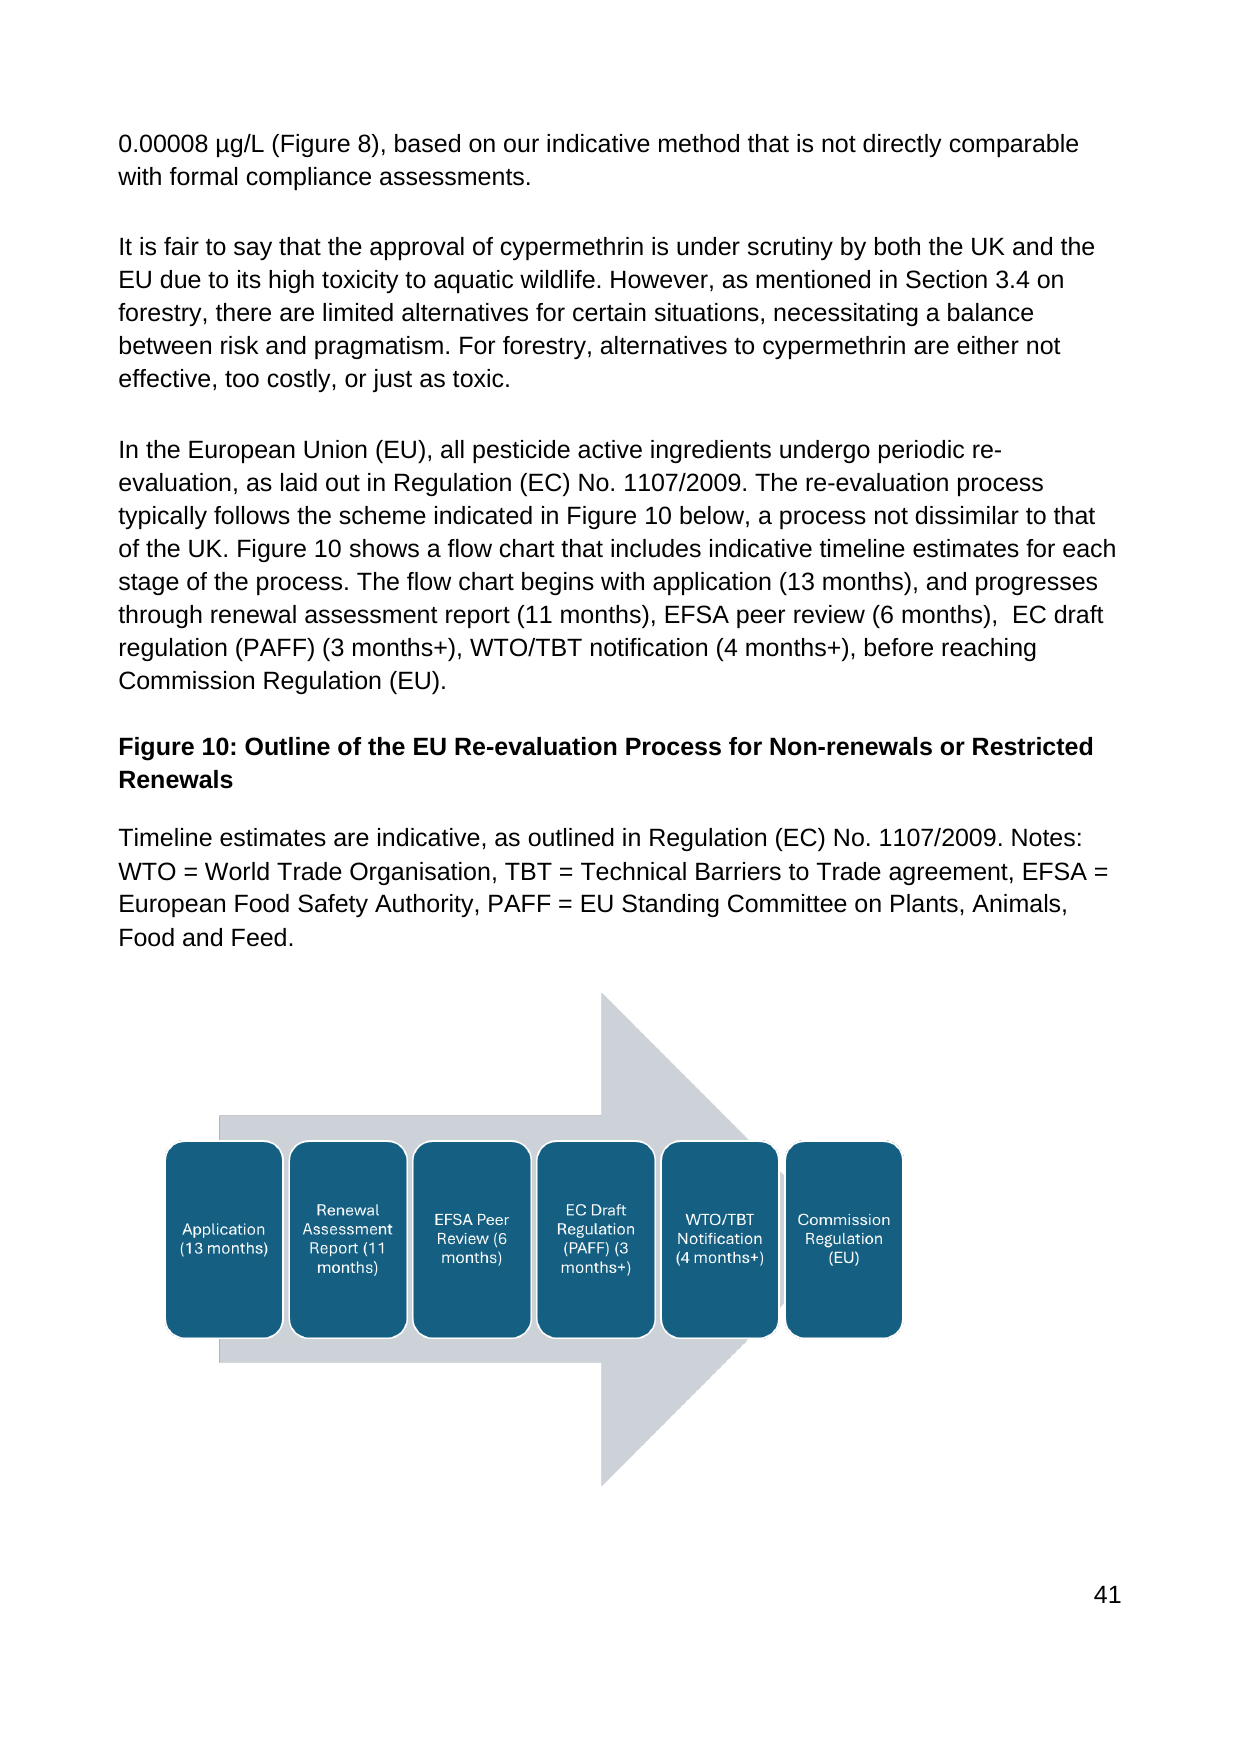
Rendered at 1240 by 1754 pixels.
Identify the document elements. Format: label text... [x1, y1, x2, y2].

subtitle Figure 10: Outline of the EU Re-evaluation Process for Non-renewals or Restricted Renewals [118, 732, 1121, 794]
text It is fair to say that the approval of cypermethrin is under scrutiny by both the UK and the EU due to its high toxicity to aquatic wildlife. However, as mentioned in Section 3.4 on forestry, there are limited alternatives for certain situations, necessitating a balance between risk and pragmatism. For forestry, alternatives to cypermethrin are either not effective, too costly, or just as toxic. [118, 232, 1121, 393]
text In the European Union (EU), all pesticide active ingredients undergo periodic re-evaluation, as laid out in Regulation (EC) No. 1107/2009. The re-evaluation process typically follows the scheme indicated in Figure 10 below, a process not dissimilar to that of the UK. Figure 10 shows a flow chart that includes indicative timeline estimates for each stage of the process. The flow chart begins with application (13 months), and progresses through renewal assessment report (11 months), EFSA peer review (6 months), EC draft regulation (PAFF) (3 months+), WTO/TBT notification (4 months+), before reaching Commission Regulation (EU). [118, 435, 1121, 695]
text 0.00008 µg/L (Figure 8), based on our indicative method that is not directly comparable with formal compliance assessments. [118, 129, 1121, 191]
text Timeline estimates are indicative, as outlined in Regulation (EC) No. 1107/2009. Notes: WTO = World Trade Organisation, TBT = Technical Barriers to Trade agreement, EFSA = European Food Safety Authority, PAFF = EU Standing Committee on Plants, Animals, Food and Feed. [118, 823, 1121, 951]
